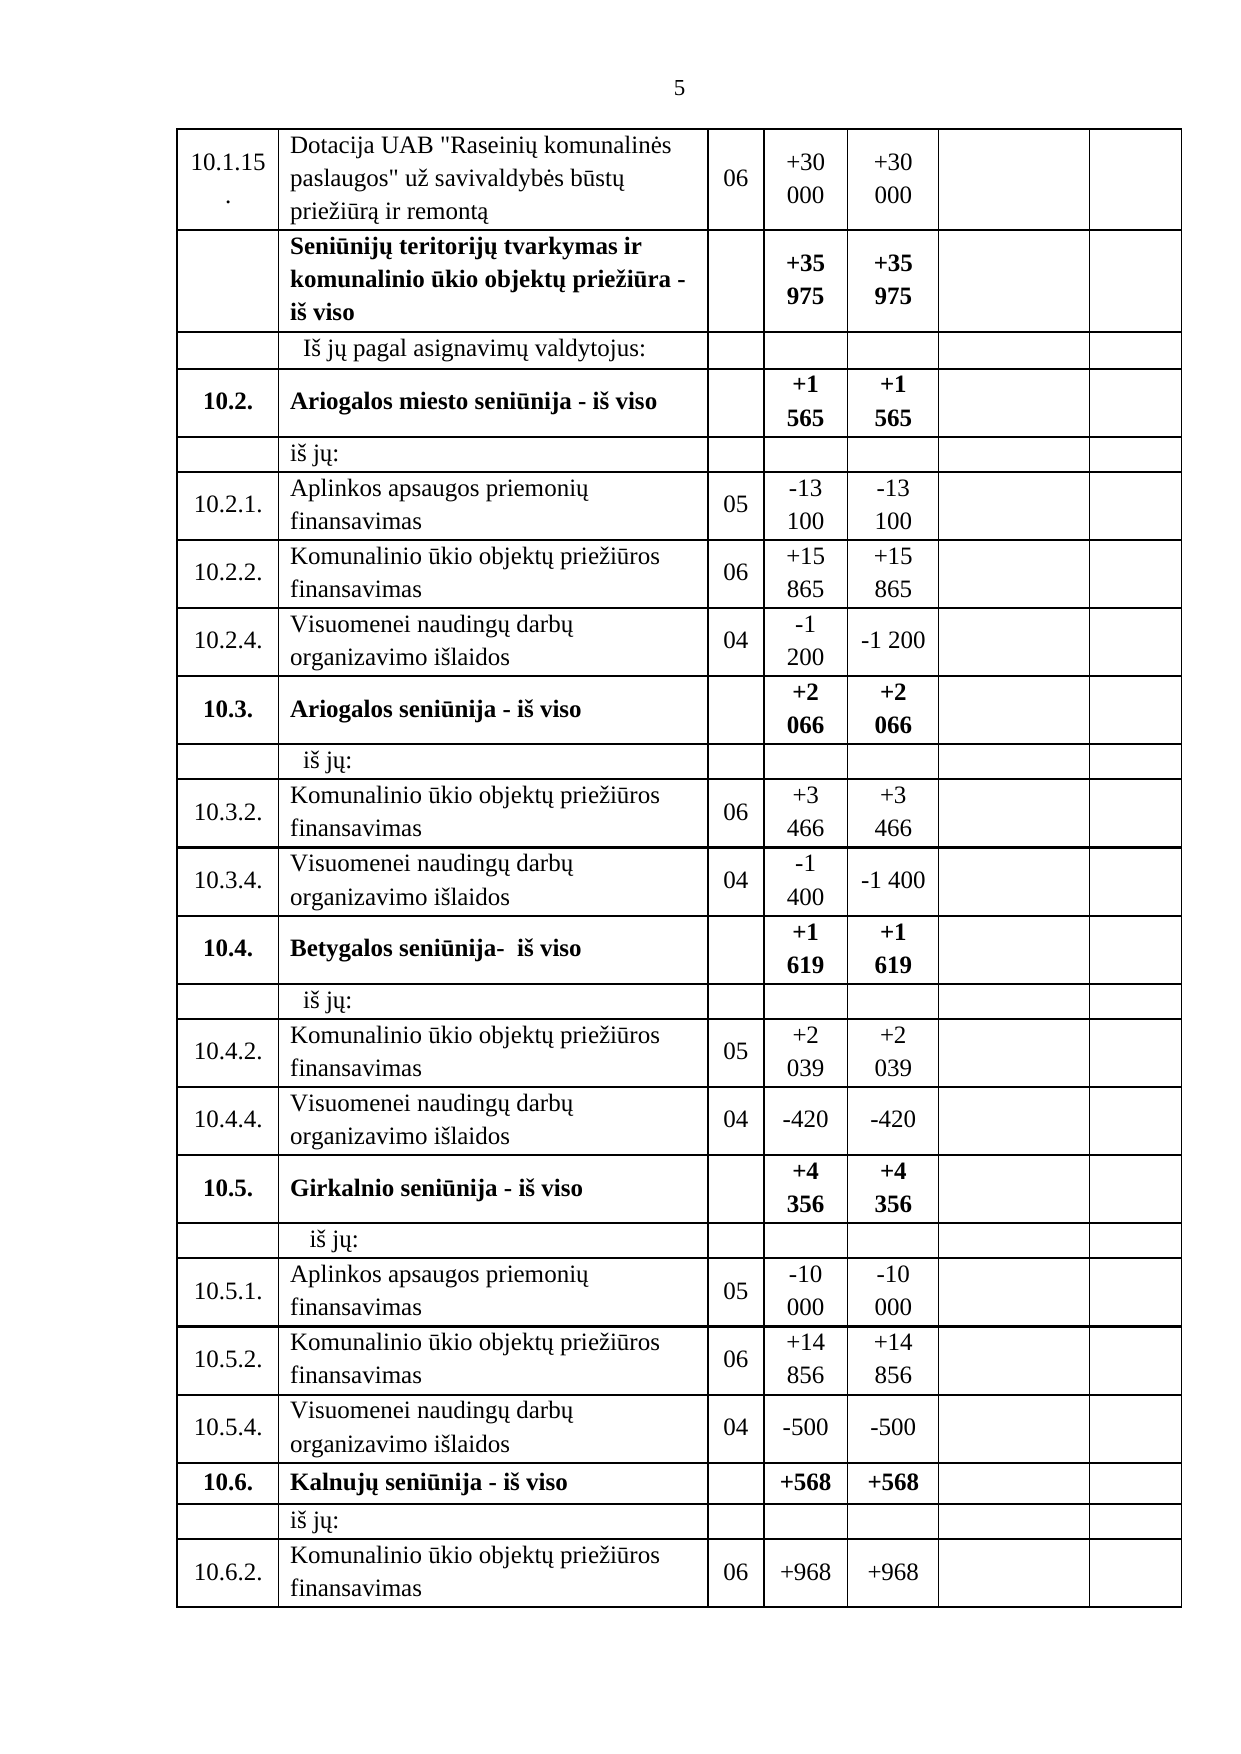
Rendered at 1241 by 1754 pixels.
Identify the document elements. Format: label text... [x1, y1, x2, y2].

table_cell 06 [709, 541, 763, 607]
table_cell 10.3. [178, 677, 278, 743]
table_cell [939, 231, 1089, 331]
table_cell 04 [709, 1396, 763, 1462]
table_cell -10 000 [765, 1259, 847, 1325]
table_cell [939, 1464, 1089, 1503]
table_cell [939, 780, 1089, 846]
table_cell [1090, 1505, 1181, 1538]
table_cell 10.4.4. [178, 1088, 278, 1154]
table_cell +15 865 [848, 541, 938, 607]
table_cell 10.2.4. [178, 609, 278, 675]
table_cell [939, 541, 1089, 607]
table_cell [1090, 333, 1181, 367]
table_cell -420 [765, 1088, 847, 1154]
table_cell 10.2.2. [178, 541, 278, 607]
table_cell [1090, 438, 1181, 471]
table_cell 10.6. [178, 1464, 278, 1503]
table_cell 04 [709, 609, 763, 675]
table_cell [709, 1464, 763, 1503]
table_cell -420 [848, 1088, 938, 1154]
table_cell [1090, 1464, 1181, 1503]
table_cell [848, 745, 938, 778]
table_cell +15 865 [765, 541, 847, 607]
table_cell [939, 1540, 1089, 1606]
table_cell 10.4.2. [178, 1020, 278, 1086]
table_cell [939, 1020, 1089, 1086]
table_cell [1090, 1020, 1181, 1086]
table_cell [1090, 1396, 1181, 1462]
table_cell +2 039 [765, 1020, 847, 1086]
table_cell iš jų: [279, 438, 707, 471]
table_cell [709, 677, 763, 743]
table_cell -500 [765, 1396, 847, 1462]
table_cell [939, 333, 1089, 367]
table_cell +568 [765, 1464, 847, 1503]
table_cell [709, 985, 763, 1018]
table_cell [939, 438, 1089, 471]
table_cell Visuomenei naudingų darbų organizavimo išlaidos [279, 1396, 707, 1462]
table_cell -13 100 [848, 473, 938, 539]
table_cell +1 565 [765, 370, 847, 436]
table_cell Komunalinio ūkio objektų priežiūros finansavimas [279, 780, 707, 846]
table_cell [178, 438, 278, 471]
table_cell [848, 1224, 938, 1257]
table_cell 05 [709, 1020, 763, 1086]
table_cell Ariogalos seniūnija - iš viso [279, 677, 707, 743]
table_cell [1090, 849, 1181, 914]
table_cell [939, 473, 1089, 539]
table_cell +1 619 [848, 917, 938, 983]
table_cell iš jų: [279, 745, 707, 778]
table_cell Iš jų pagal asignavimų valdytojus: [279, 333, 707, 367]
table_cell 06 [709, 1540, 763, 1606]
table_cell 05 [709, 1259, 763, 1325]
table_cell [939, 677, 1089, 743]
table_cell [178, 1505, 278, 1538]
table_cell [1090, 985, 1181, 1018]
table_cell -1 400 [848, 849, 938, 914]
table_cell [709, 1224, 763, 1257]
table_cell 10.6.2. [178, 1540, 278, 1606]
table_cell [939, 985, 1089, 1018]
table_cell iš jų: [279, 985, 707, 1018]
table_cell 06 [709, 130, 763, 229]
table_cell +30 000 [765, 130, 847, 229]
table_cell [178, 985, 278, 1018]
table_cell [1090, 231, 1181, 331]
table_cell [709, 1156, 763, 1222]
table_cell +968 [848, 1540, 938, 1606]
table_cell 10.5.4. [178, 1396, 278, 1462]
table_cell [1090, 541, 1181, 607]
table_cell [709, 231, 763, 331]
table_cell [765, 745, 847, 778]
table_cell 06 [709, 780, 763, 846]
table_cell [178, 333, 278, 367]
table_cell [939, 609, 1089, 675]
table_cell [1090, 745, 1181, 778]
table_cell Visuomenei naudingų darbų organizavimo išlaidos [279, 609, 707, 675]
table_cell [848, 1505, 938, 1538]
table_cell Aplinkos apsaugos priemonių finansavimas [279, 1259, 707, 1325]
table_cell +30 000 [848, 130, 938, 229]
table_cell -1 200 [848, 609, 938, 675]
table_cell [709, 1505, 763, 1538]
table_cell -10 000 [848, 1259, 938, 1325]
table_cell [178, 231, 278, 331]
table_cell +2 039 [848, 1020, 938, 1086]
table_cell iš jų: [279, 1224, 707, 1257]
table_cell Betygalos seniūnija- iš viso [279, 917, 707, 983]
table_cell 10.3.2. [178, 780, 278, 846]
table_cell [939, 1224, 1089, 1257]
table_cell +1 619 [765, 917, 847, 983]
table_cell iš jų: [279, 1505, 707, 1538]
table_cell [1090, 473, 1181, 539]
table_cell [709, 917, 763, 983]
table_cell [765, 1224, 847, 1257]
table_cell Komunalinio ūkio objektų priežiūros finansavimas [279, 1020, 707, 1086]
table_cell +3 466 [848, 780, 938, 846]
table_cell [709, 333, 763, 367]
table_cell [939, 1088, 1089, 1154]
table_cell [765, 438, 847, 471]
table_cell [709, 745, 763, 778]
table_cell [1090, 1328, 1181, 1393]
table_cell -13 100 [765, 473, 847, 539]
table_cell +4 356 [848, 1156, 938, 1222]
table_cell 10.5.2. [178, 1328, 278, 1393]
table_cell Visuomenei naudingų darbų organizavimo išlaidos [279, 1088, 707, 1154]
table_cell [1090, 1259, 1181, 1325]
table_cell Girkalnio seniūnija - iš viso [279, 1156, 707, 1222]
table_cell Komunalinio ūkio objektų priežiūros finansavimas [279, 1540, 707, 1606]
table_cell [848, 438, 938, 471]
table_cell Visuomenei naudingų darbų organizavimo išlaidos [279, 849, 707, 914]
table_cell [178, 1224, 278, 1257]
table_cell [939, 1505, 1089, 1538]
table_cell [848, 985, 938, 1018]
table_cell Komunalinio ūkio objektų priežiūros finansavimas [279, 1328, 707, 1393]
table_cell [1090, 370, 1181, 436]
table_cell [939, 1259, 1089, 1325]
table_cell [939, 745, 1089, 778]
table_cell 05 [709, 473, 763, 539]
table_cell [1090, 677, 1181, 743]
table_cell [848, 333, 938, 367]
table_cell +35 975 [848, 231, 938, 331]
table_cell [1090, 917, 1181, 983]
table_cell [765, 1505, 847, 1538]
table_cell [1090, 1540, 1181, 1606]
table_cell 10.2.1. [178, 473, 278, 539]
table_cell +968 [765, 1540, 847, 1606]
table_cell 10.2. [178, 370, 278, 436]
table_cell [765, 333, 847, 367]
table_cell [1090, 780, 1181, 846]
table_cell [1090, 609, 1181, 675]
table_cell 04 [709, 849, 763, 914]
table_cell 04 [709, 1088, 763, 1154]
table_cell [709, 370, 763, 436]
table_cell -1 400 [765, 849, 847, 914]
table_cell +14 856 [848, 1328, 938, 1393]
table_cell Dotacija UAB "Raseinių komunalinės paslaugos" už savivaldybės būstų priežiūrą ir remontą [279, 130, 707, 229]
table_cell [939, 370, 1089, 436]
table_cell 10.5.1. [178, 1259, 278, 1325]
table_cell -500 [848, 1396, 938, 1462]
table_cell Seniūnijų teritorijų tvarkymas ir komunalinio ūkio objektų priežiūra - iš viso [279, 231, 707, 331]
table_cell [1090, 1224, 1181, 1257]
table_cell Komunalinio ūkio objektų priežiūros finansavimas [279, 541, 707, 607]
table_cell [1090, 1088, 1181, 1154]
table_cell [765, 985, 847, 1018]
table_cell 10.3.4. [178, 849, 278, 914]
table_cell +35 975 [765, 231, 847, 331]
table_cell +1 565 [848, 370, 938, 436]
table_cell Kalnujų seniūnija - iš viso [279, 1464, 707, 1503]
table_cell +4 356 [765, 1156, 847, 1222]
table_cell Aplinkos apsaugos priemonių finansavimas [279, 473, 707, 539]
table_cell 10.5. [178, 1156, 278, 1222]
table_cell [939, 1156, 1089, 1222]
table_cell 06 [709, 1328, 763, 1393]
table_cell [178, 745, 278, 778]
table_cell +3 466 [765, 780, 847, 846]
table_cell [939, 1328, 1089, 1393]
table_cell [939, 1396, 1089, 1462]
table_cell [1090, 130, 1181, 229]
table_cell +2 066 [848, 677, 938, 743]
table_cell [939, 130, 1089, 229]
table_cell 10.1.15. [178, 130, 278, 229]
table_cell +14 856 [765, 1328, 847, 1393]
table_cell 10.4. [178, 917, 278, 983]
table_cell -1 200 [765, 609, 847, 675]
table_cell [939, 917, 1089, 983]
table_cell [709, 438, 763, 471]
table_cell [939, 849, 1089, 914]
table_cell [1090, 1156, 1181, 1222]
table_cell +568 [848, 1464, 938, 1503]
table_cell +2 066 [765, 677, 847, 743]
table_cell Ariogalos miesto seniūnija - iš viso [279, 370, 707, 436]
